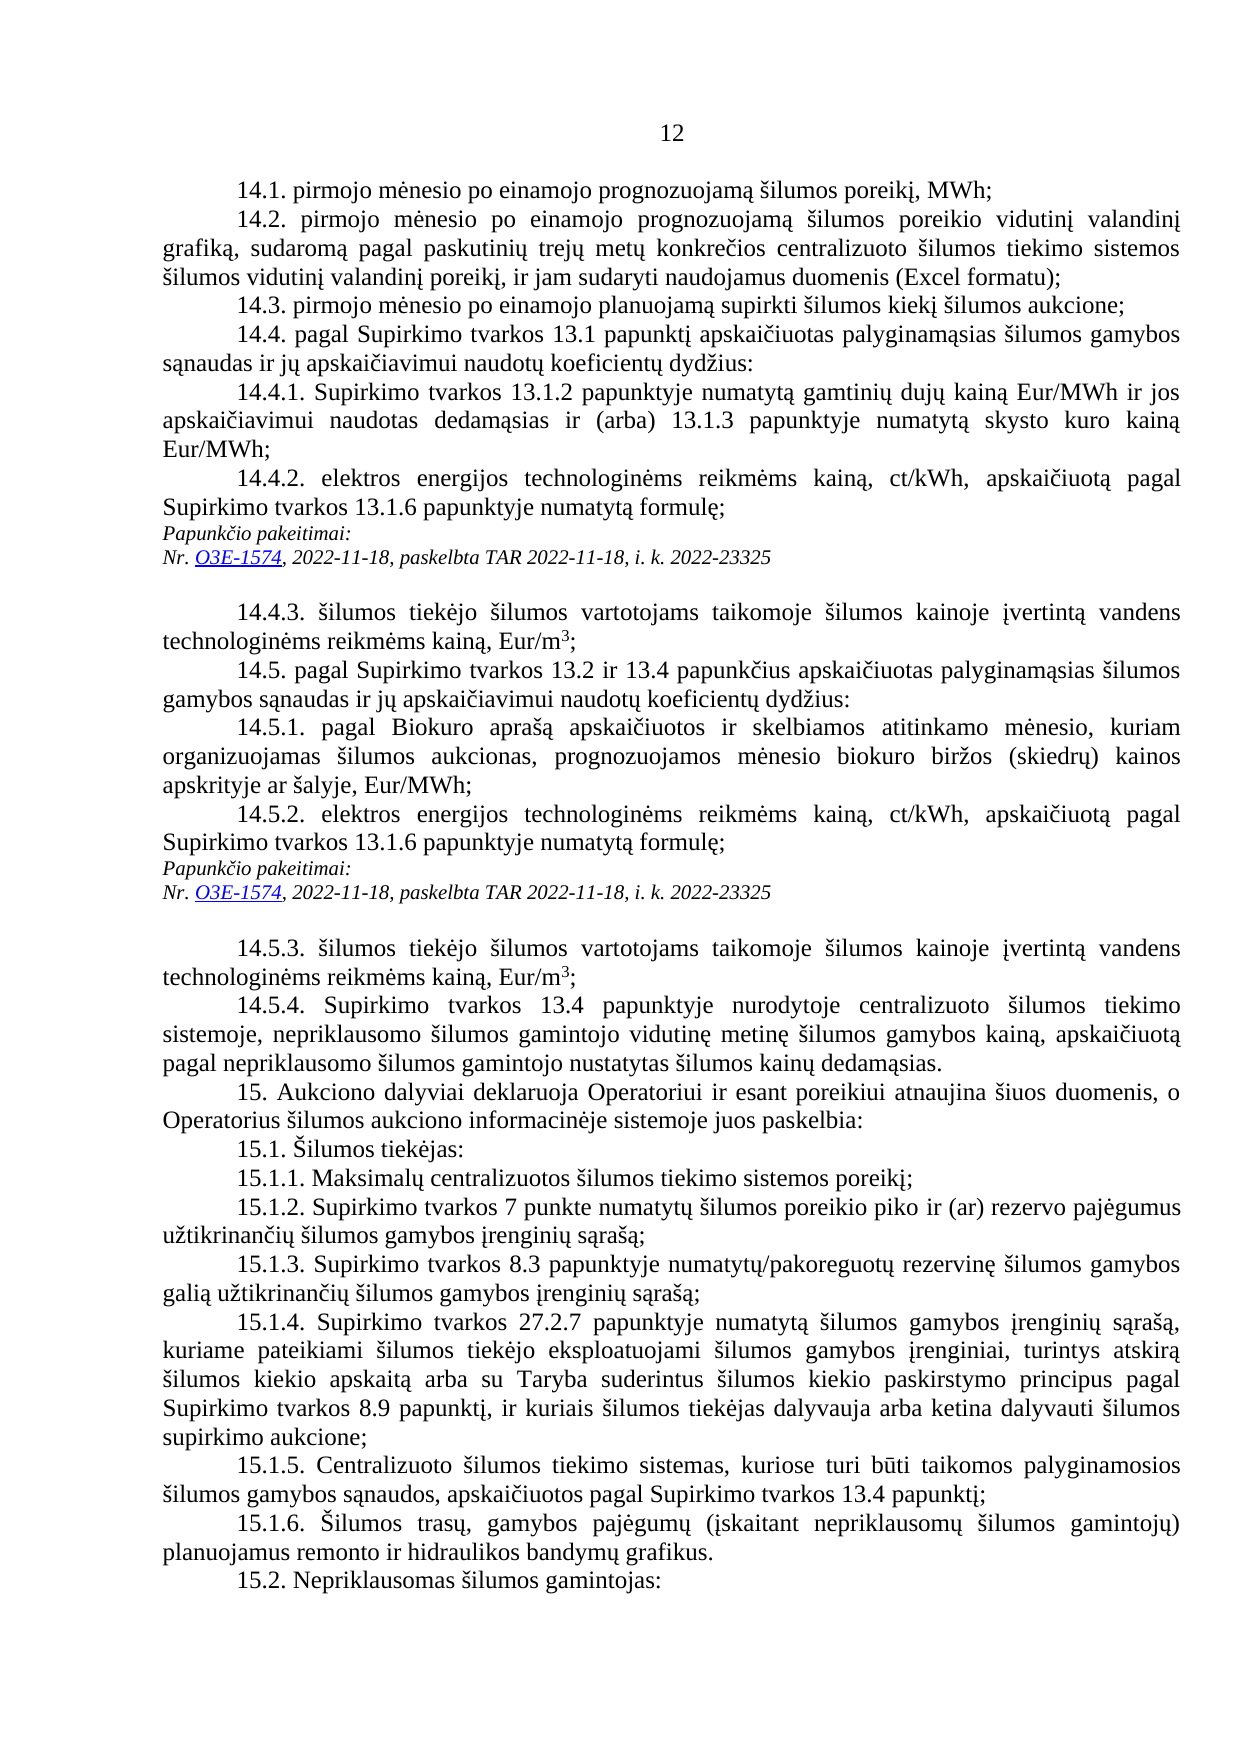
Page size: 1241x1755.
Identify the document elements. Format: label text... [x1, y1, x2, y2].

text 14.5.1. pagal Biokuro aprašą apskaičiuotos ir skelbiamos atitinkamo mėnesio, kuriam organizuojamas šilumos aukcionas, prognozuojamos mėnesio biokuro biržos (skiedrų) kainos apskrityje ar šalyje, Eur/MWh; [162, 712, 1181, 799]
text 14.5.2. elektros energijos technologinėms reikmėms kainą, ct/kWh, apskaičiuotą pagal Supirkimo tvarkos 13.1.6 papunktyje numatytą formulę; [162, 799, 1181, 856]
text 15.1.5. Centralizuoto šilumos tiekimo sistemas, kuriose turi būti taikomos palyginamosios šilumos gamybos sąnaudos, apskaičiuotos pagal Supirkimo tvarkos 13.4 papunktį; [162, 1451, 1181, 1508]
text 15.1.2. Supirkimo tvarkos 7 punkte numatytų šilumos poreikio piko ir (ar) rezervo pajėgumus užtikrinančių šilumos gamybos įrenginių sąrašą; [162, 1192, 1181, 1249]
text Papunkčio pakeitimai: [162, 856, 1181, 880]
text 14.4.1. Supirkimo tvarkos 13.1.2 papunktyje numatytą gamtinių dujų kainą Eur/MWh ir jos apskaičiavimui naudotas dedamąsias ir (arba) 13.1.3 papunktyje numatytą skysto kuro kainą Eur/MWh; [162, 377, 1181, 463]
text 14.4. pagal Supirkimo tvarkos 13.1 papunktį apskaičiuotas palyginamąsias šilumos gamybos sąnaudas ir jų apskaičiavimui naudotų koeficientų dydžius: [162, 319, 1181, 377]
text 14.5.3. šilumos tiekėjo šilumos vartotojams taikomoje šilumos kainoje įvertintą vandens technologinėms reikmėms kainą, Eur/m3; [162, 933, 1181, 991]
text 14.2. pirmojo mėnesio po einamojo prognozuojamą šilumos poreikio vidutinį valandinį grafiką, sudaromą pagal paskutinių trejų metų konkrečios centralizuoto šilumos tiekimo sistemos šilumos vidutinį valandinį poreikį, ir jam sudaryti naudojamus duomenis (Excel formatu); [162, 204, 1181, 291]
text Papunkčio pakeitimai: [162, 521, 1181, 545]
text 15.1.1. Maksimalų centralizuotos šilumos tiekimo sistemos poreikį; [162, 1163, 1181, 1192]
text 14.1. pirmojo mėnesio po einamojo prognozuojamą šilumos poreikį, MWh; [162, 176, 1181, 204]
text 14.5. pagal Supirkimo tvarkos 13.2 ir 13.4 papunkčius apskaičiuotas palyginamąsias šilumos gamybos sąnaudas ir jų apskaičiavimui naudotų koeficientų dydžius: [162, 655, 1181, 712]
text Nr. O3E-1574, 2022-11-18, paskelbta TAR 2022-11-18, i. k. 2022-23325 [162, 545, 1181, 569]
text 14.5.4. Supirkimo tvarkos 13.4 papunktyje nurodytoje centralizuoto šilumos tiekimo sistemoje, nepriklausomo šilumos gamintojo vidutinę metinę šilumos gamybos kainą, apskaičiuotą pagal nepriklausomo šilumos gamintojo nustatytas šilumos kainų dedamąsias. [162, 991, 1181, 1077]
text 15.2. Nepriklausomas šilumos gamintojas: [162, 1566, 1181, 1594]
text 15.1. Šilumos tiekėjas: [162, 1134, 1181, 1163]
text Nr. O3E-1574, 2022-11-18, paskelbta TAR 2022-11-18, i. k. 2022-23325 [162, 880, 1181, 904]
text 14.4.3. šilumos tiekėjo šilumos vartotojams taikomoje šilumos kainoje įvertintą vandens technologinėms reikmėms kainą, Eur/m3; [162, 597, 1181, 655]
text 15.1.6. Šilumos trasų, gamybos pajėgumų (įskaitant nepriklausomų šilumos gamintojų) planuojamus remonto ir hidraulikos bandymų grafikus. [162, 1508, 1181, 1566]
text 15.1.3. Supirkimo tvarkos 8.3 papunktyje numatytų/pakoreguotų rezervinę šilumos gamybos galią užtikrinančių šilumos gamybos įrenginių sąrašą; [162, 1249, 1181, 1307]
text 15.1.4. Supirkimo tvarkos 27.2.7 papunktyje numatytą šilumos gamybos įrenginių sąrašą, kuriame pateikiami šilumos tiekėjo eksploatuojami šilumos gamybos įrenginiai, turintys atskirą šilumos kiekio apskaitą arba su Taryba suderintus šilumos kiekio paskirstymo principus pagal Supirkimo tvarkos 8.9 papunktį, ir kuriais šilumos tiekėjas dalyvauja arba ketina dalyvauti šilumos supirkimo aukcione; [162, 1307, 1181, 1451]
text 14.4.2. elektros energijos technologinėms reikmėms kainą, ct/kWh, apskaičiuotą pagal Supirkimo tvarkos 13.1.6 papunktyje numatytą formulę; [162, 463, 1181, 521]
text 14.3. pirmojo mėnesio po einamojo planuojamą supirkti šilumos kiekį šilumos aukcione; [162, 291, 1181, 319]
text 15. Aukciono dalyviai deklaruoja Operatoriui ir esant poreikiui atnaujina šiuos duomenis, o Operatorius šilumos aukciono informacinėje sistemoje juos paskelbia: [162, 1077, 1181, 1134]
